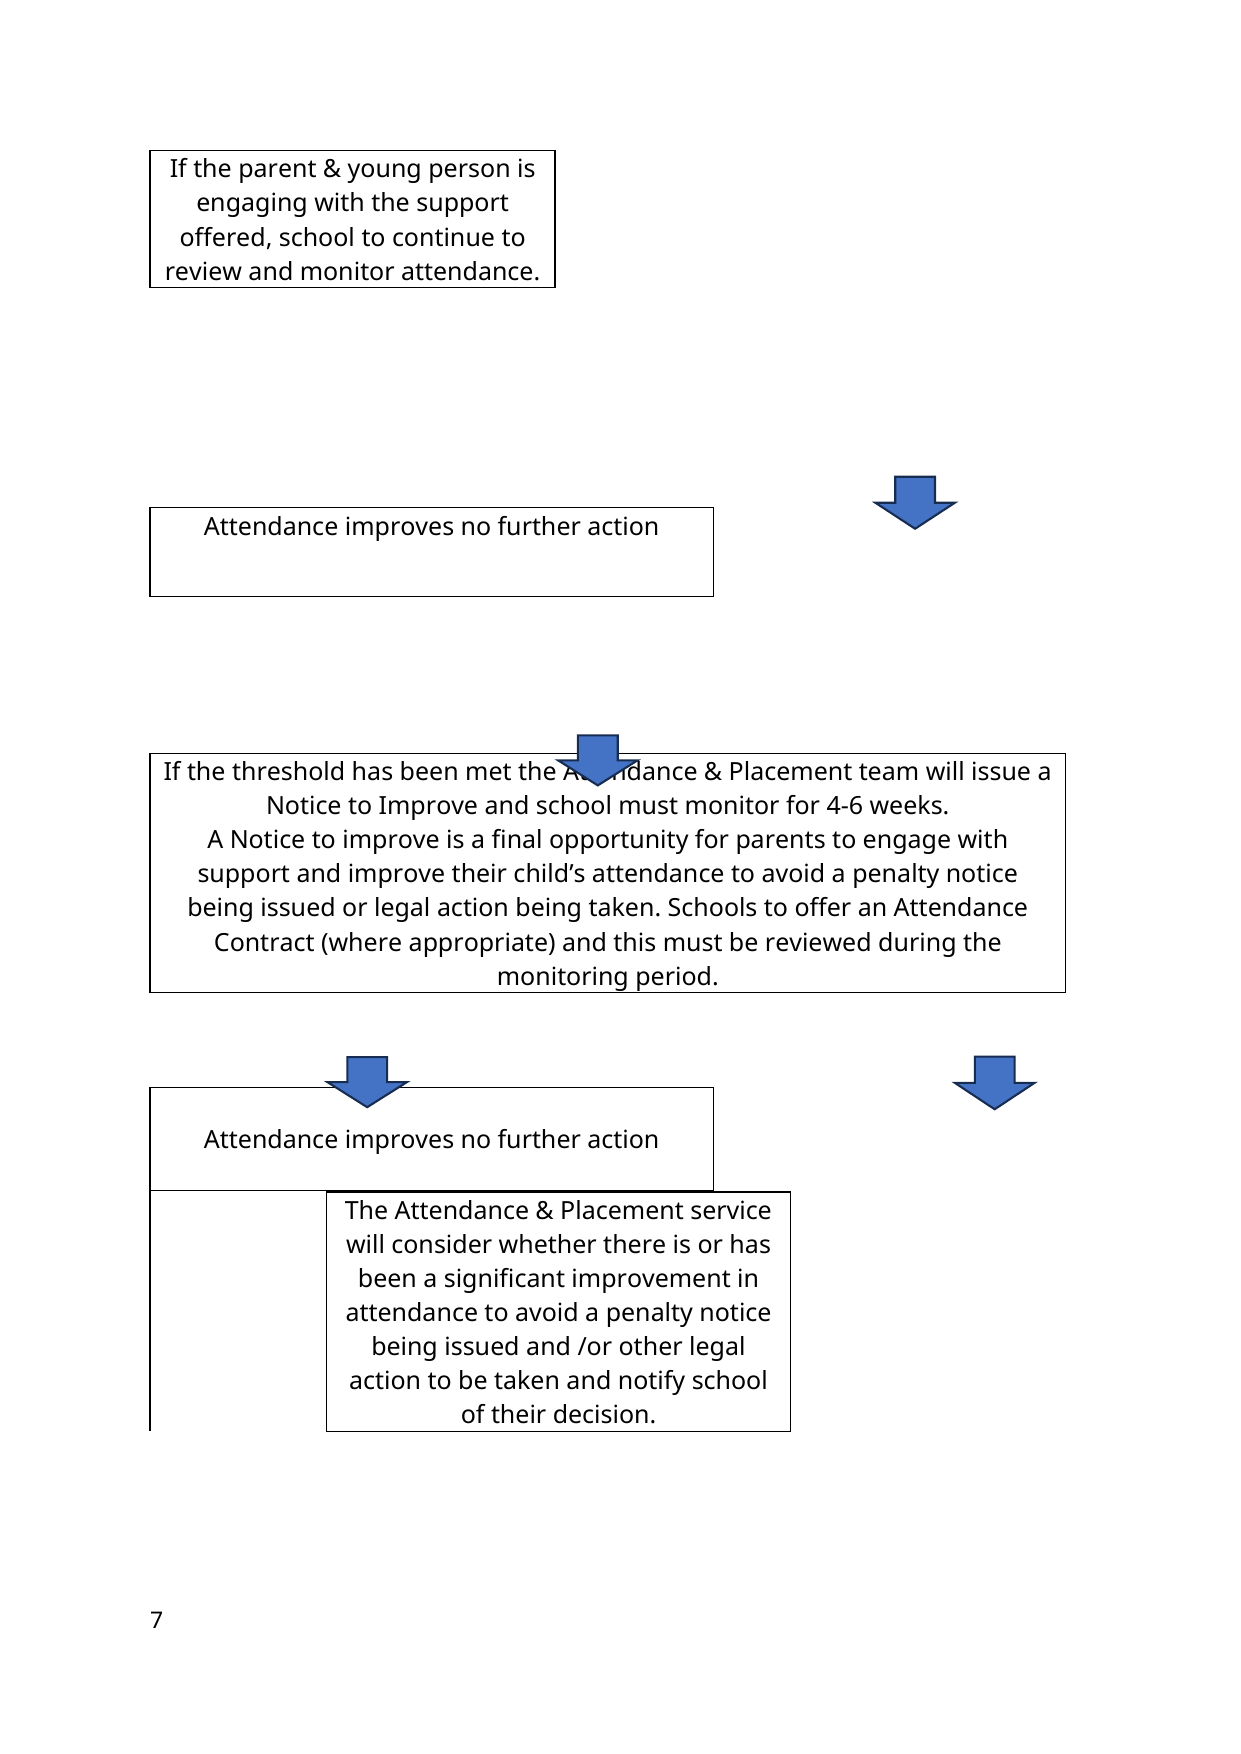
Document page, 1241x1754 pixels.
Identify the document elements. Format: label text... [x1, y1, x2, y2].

table_header [151, 1191, 326, 1431]
table_header Attendance improves no further action [151, 1088, 713, 1190]
table_header Attendance improves no further action [151, 508, 713, 596]
table_header The Attendance & Placement service will consider whether there is or has been a significant improvement in attendance to avoid a penalty notice being issued and /or other legal action to be taken and notify school of their decision. [327, 1193, 790, 1431]
table_header If the threshold has been met the Attendance & Placement team will issue a Notice to Improve and school must monitor for 4-6 weeks. A Notice to improve is a final opportunity for parents to engage with support and improve their child’s attendance to avoid a penalty notice being issued or legal action being taken. Schools to offer an Attendance Contract (where appropriate) and this must be reviewed during the monitoring period. [151, 754, 1065, 992]
table_header If the parent & young person is engaging with the support offered, school to continue to review and monitor attendance. [151, 151, 554, 287]
